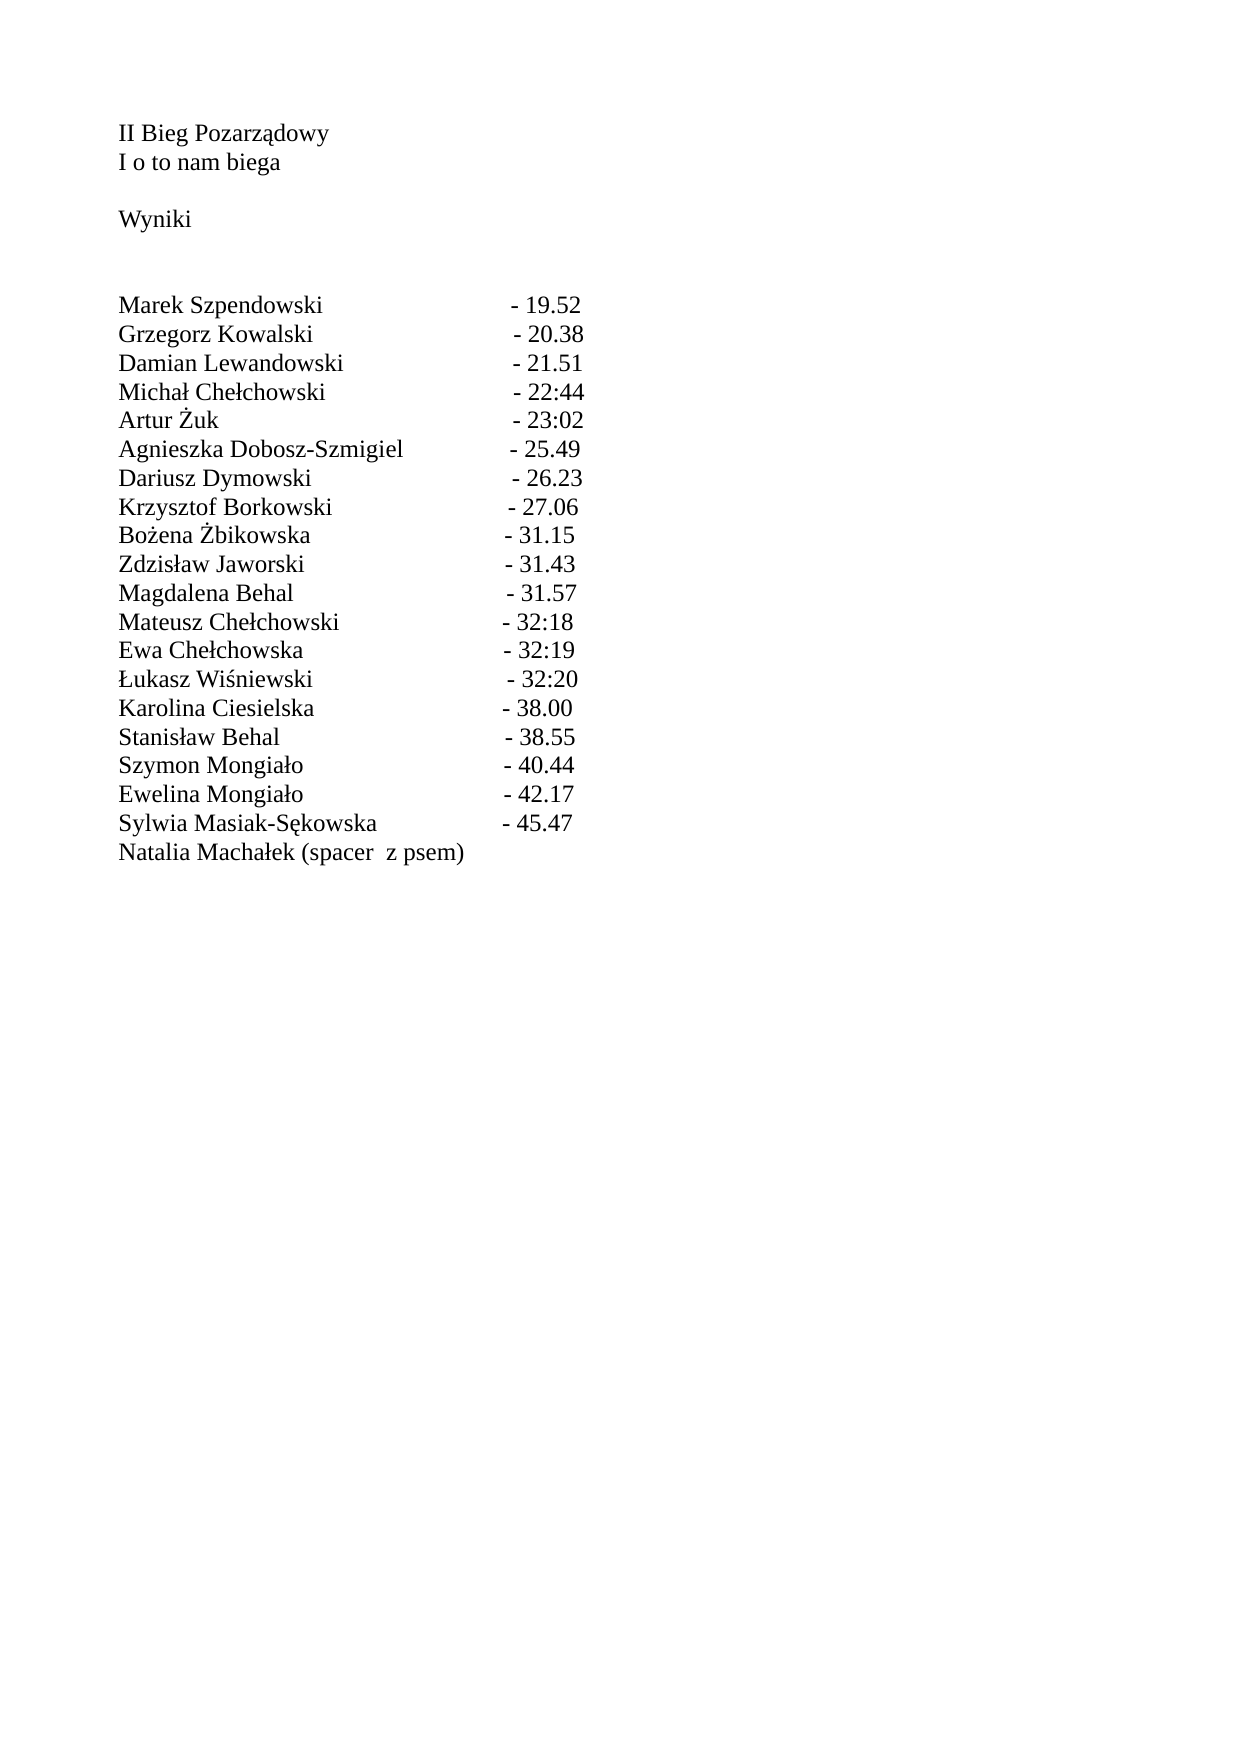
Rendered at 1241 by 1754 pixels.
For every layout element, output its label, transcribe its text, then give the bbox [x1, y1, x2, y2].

text Dariusz Dymowski - 26.23 [118, 463, 1122, 492]
text Sylwia Masiak-Sękowska - 45.47 [118, 808, 1122, 837]
text Karolina Ciesielska - 38.00 [118, 693, 1122, 722]
text Bożena Żbikowska - 31.15 [118, 521, 1122, 549]
text Marek Szpendowski - 19.52 [118, 291, 1122, 319]
text Magdalena Behal - 31.57 [118, 578, 1122, 607]
text Wyniki [118, 204, 1122, 233]
text Grzegorz Kowalski - 20.38 [118, 319, 1122, 348]
text Artur Żuk - 23:02 [118, 406, 1122, 434]
text Stanisław Behal - 38.55 [118, 722, 1122, 751]
text Natalia Machałek (spacer z psem) [118, 837, 1122, 866]
text Szymon Mongiało - 40.44 [118, 751, 1122, 779]
text Agnieszka Dobosz-Szmigiel - 25.49 [118, 434, 1122, 463]
text Ewelina Mongiało - 42.17 [118, 779, 1122, 808]
text II Bieg Pozarządowy [118, 118, 1122, 147]
text Ewa Chełchowska - 32:19 [118, 636, 1122, 664]
text I o to nam biega [118, 147, 1122, 176]
text Łukasz Wiśniewski - 32:20 [118, 664, 1122, 693]
text Zdzisław Jaworski - 31.43 [118, 549, 1122, 578]
text Krzysztof Borkowski - 27.06 [118, 492, 1122, 521]
text Damian Lewandowski - 21.51 [118, 348, 1122, 377]
text Michał Chełchowski - 22:44 [118, 377, 1122, 406]
text Mateusz Chełchowski - 32:18 [118, 607, 1122, 636]
